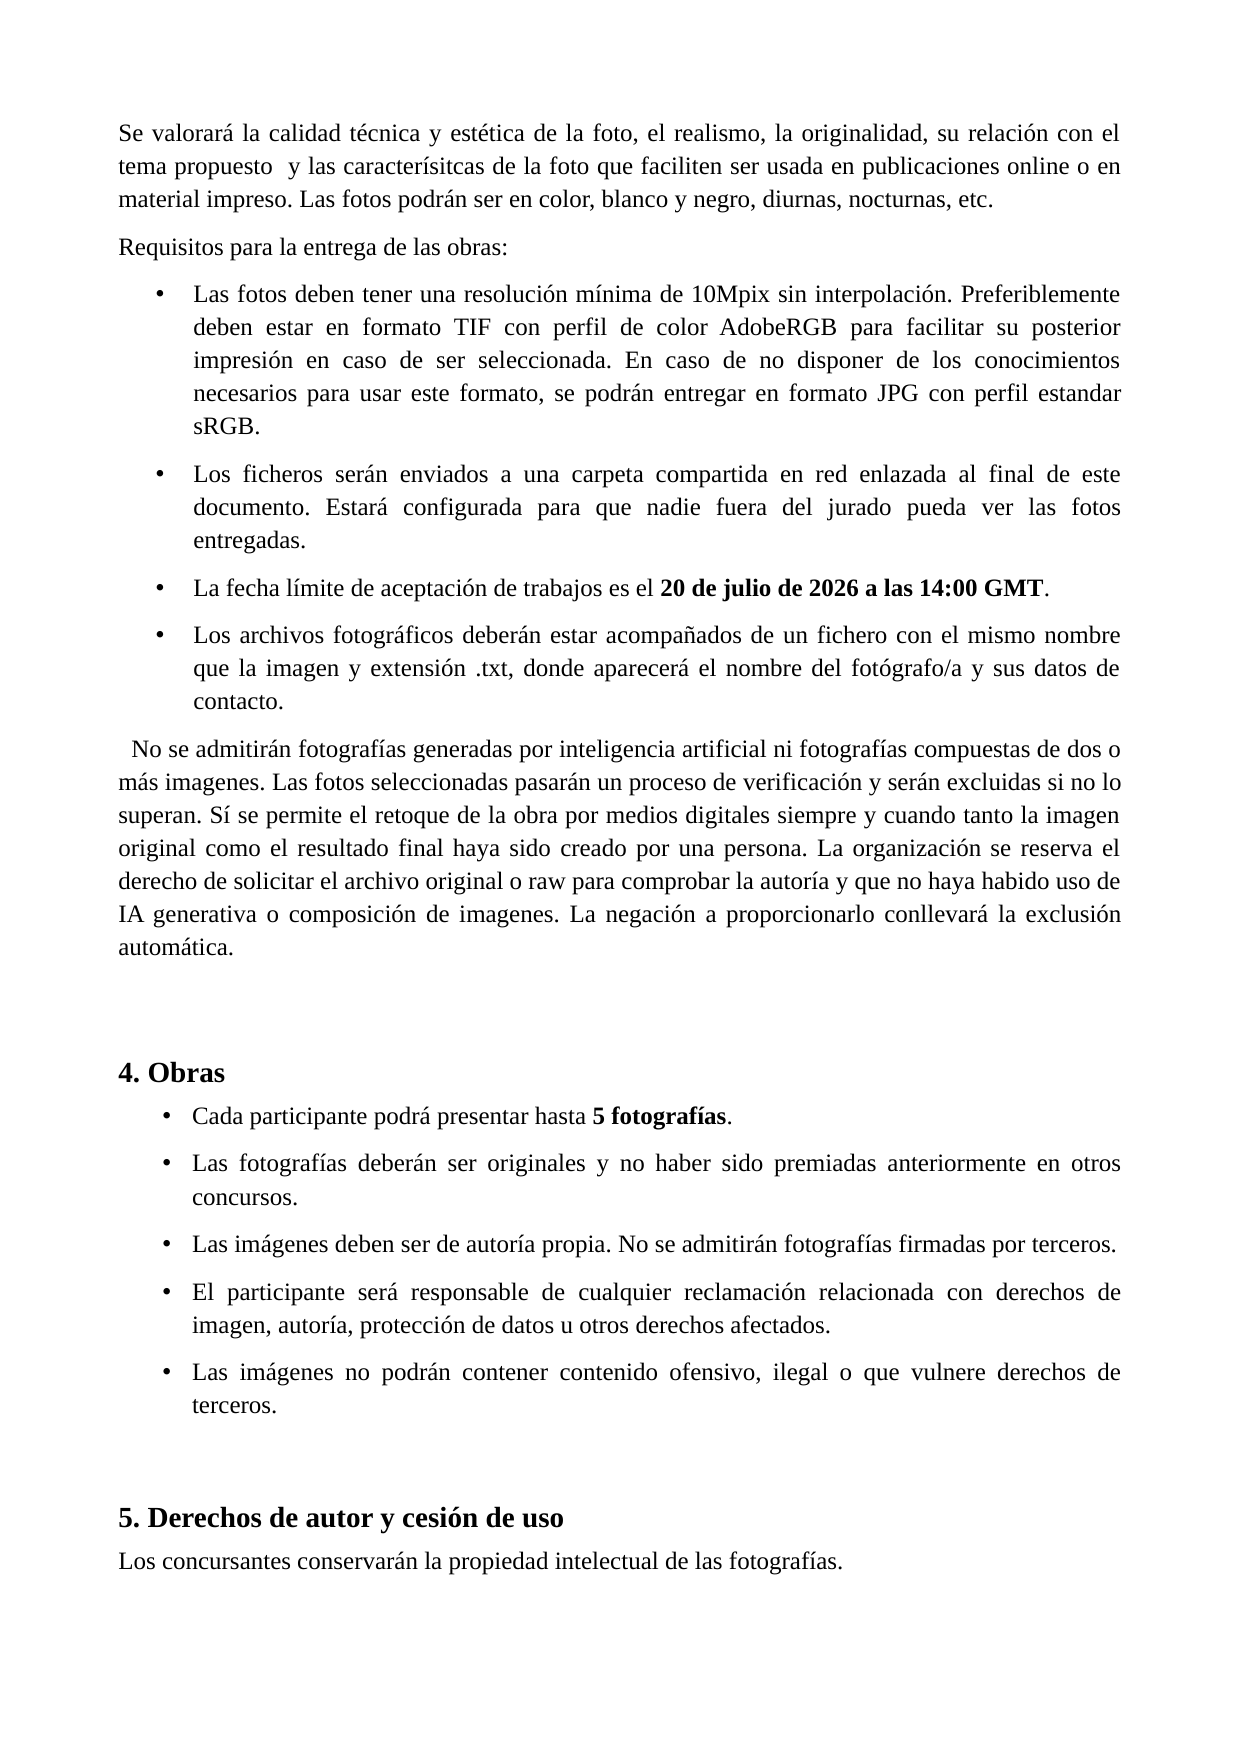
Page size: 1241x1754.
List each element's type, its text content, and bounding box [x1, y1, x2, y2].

subtitle 4. Obras [118, 1055, 1122, 1088]
list Las fotos deben tener una resolución mínima de 10Mpix sin interpolación. Preferiblemente deben estar en formato TIF con perfil de color AdobeRGB para facilitar su posterior impresión en caso de ser seleccionada. En caso de no disponer de los conocimientos necesarios para usar este formato, se podrán entregar en formato JPG con perfil estandar sRGB. [156, 279, 1122, 440]
text Los concursantes conservarán la propiedad intelectual de las fotografías. [118, 1546, 1122, 1575]
list Los archivos fotográficos deberán estar acompañados de un fichero con el mismo nombre que la imagen y extensión .txt, donde aparecerá el nombre del fotógrafo/a y sus datos de contacto. [156, 620, 1122, 715]
text Requisitos para la entrega de las obras: [118, 232, 1122, 261]
list El participante será responsable de cualquier reclamación relacionada con derechos de imagen, autoría, protección de datos u otros derechos afectados. [162, 1277, 1122, 1338]
subtitle 5. Derechos de autor y cesión de uso [118, 1500, 1122, 1534]
text Se valorará la calidad técnica y estética de la foto, el realismo, la originalidad, su relación con el tema propuesto y las caracterísitcas de la foto que faciliten ser usada en publicaciones online o en material impreso. Las fotos podrán ser en color, blanco y negro, diurnas, nocturnas, etc. [118, 118, 1122, 213]
list Las fotografías deberán ser originales y no haber sido premiadas anteriormente en otros concursos. [162, 1148, 1122, 1210]
list La fecha límite de aceptación de trabajos es el 20 de julio de 2026 a las 14:00 GMT. [156, 573, 1122, 601]
text No se admitirán fotografías generadas por inteligencia artificial ni fotografías compuestas de dos o más imagenes. Las fotos seleccionadas pasarán un proceso de verificación y serán excluidas si no lo superan. Sí se permite el retoque de la obra por medios digitales siempre y cuando tanto la imagen original como el resultado final haya sido creado por una persona. La organización se reserva el derecho de solicitar el archivo original o raw para comprobar la autoría y que no haya habido uso de IA generativa o composición de imagenes. La negación a proporcionarlo conllevará la exclusión automática. [118, 734, 1122, 961]
list Los ficheros serán enviados a una carpeta compartida en red enlazada al final de este documento. Estará configurada para que nadie fuera del jurado pueda ver las fotos entregadas. [156, 459, 1122, 554]
list Cada participante podrá presentar hasta 5 fotografías. [162, 1101, 1122, 1130]
list Las imágenes deben ser de autoría propia. No se admitirán fotografías firmadas por terceros. [162, 1229, 1122, 1258]
list Las imágenes no podrán contener contenido ofensivo, ilegal o que vulnere derechos de terceros. [162, 1357, 1122, 1419]
